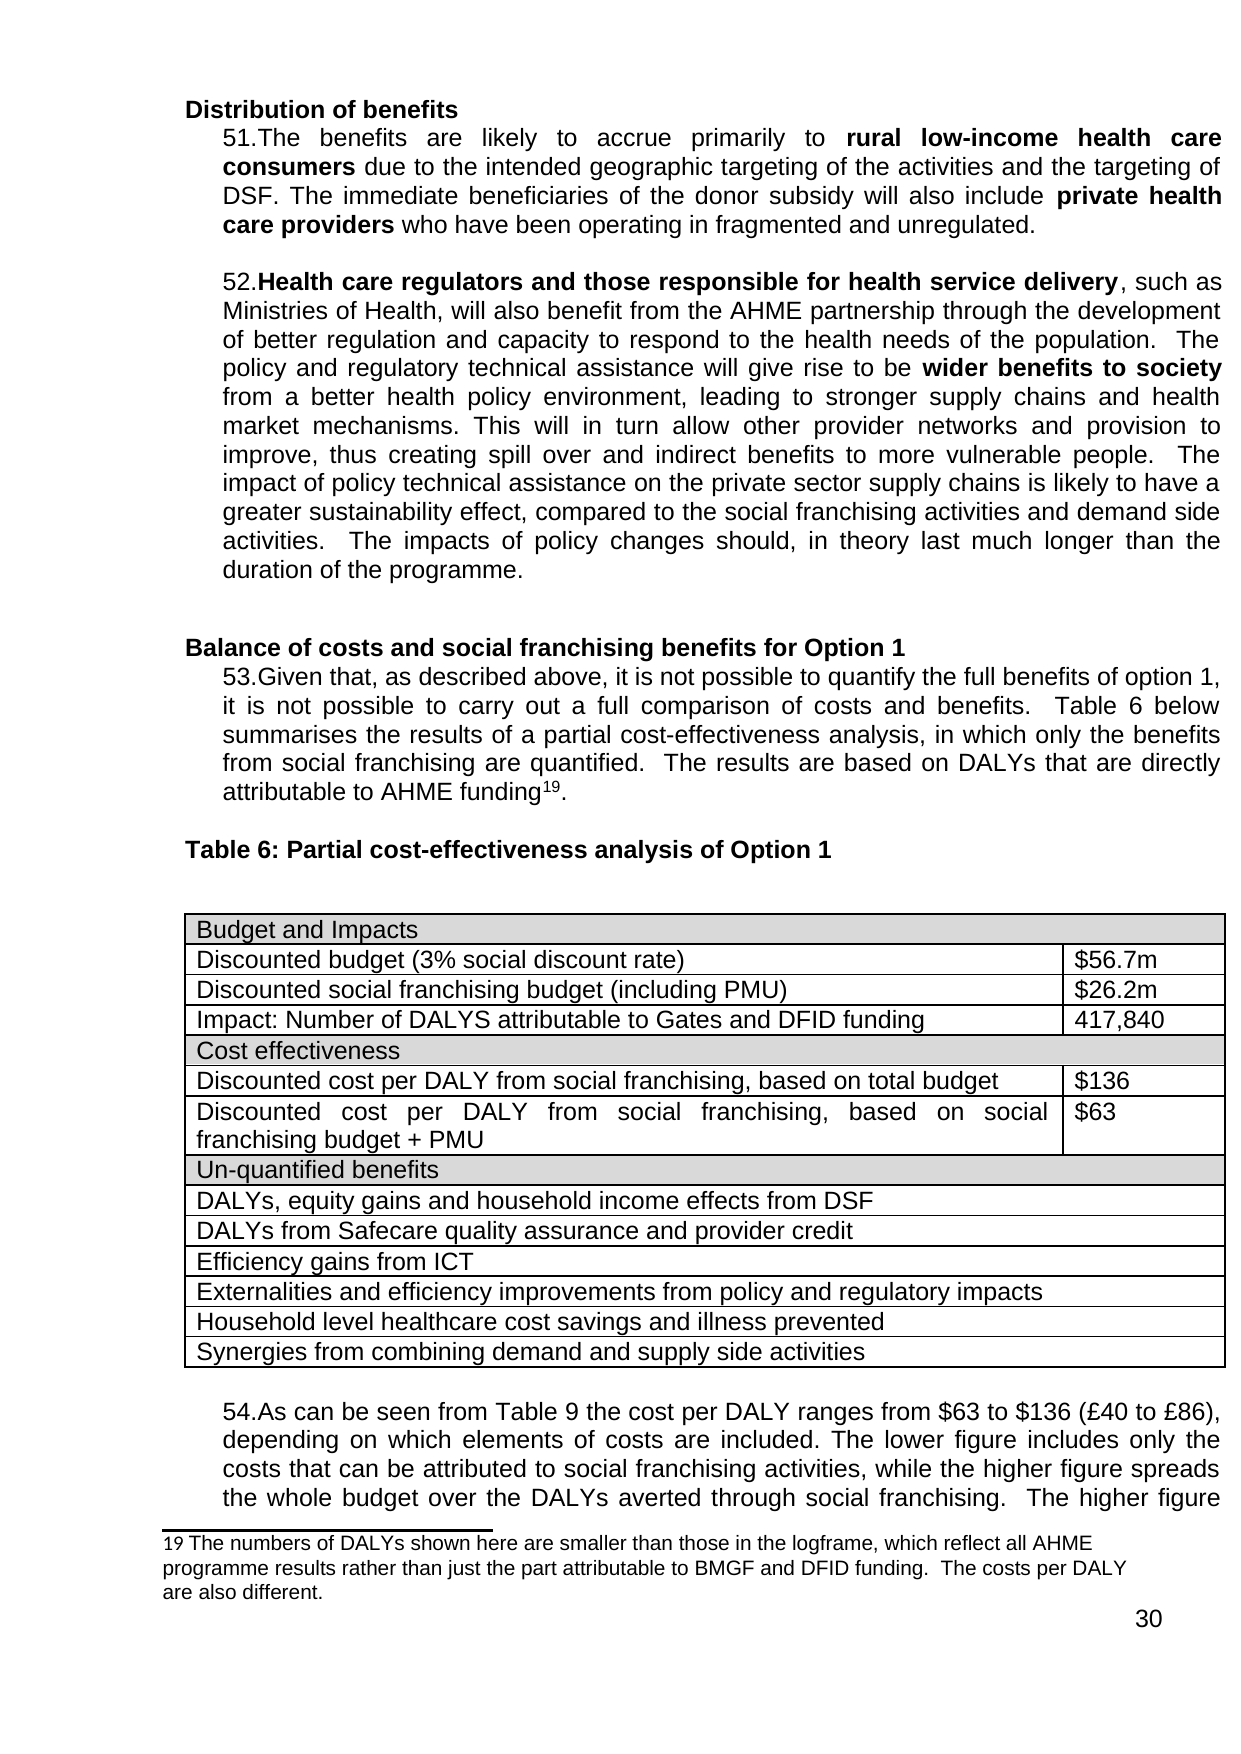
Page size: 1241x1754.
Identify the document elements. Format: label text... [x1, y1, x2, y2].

table_cell Impact: Number of DALYS attributable to Gates and DFID funding [186, 1006, 1062, 1034]
table_cell Household level healthcare cost savings and illness prevented [186, 1307, 1224, 1336]
table_cell Synergies from combining demand and supply side activities [186, 1337, 1224, 1366]
table_cell DALYs from Safecare quality assurance and provider credit [186, 1216, 1224, 1245]
table_cell Efficiency gains from ICT [186, 1247, 1224, 1275]
table_cell Discounted cost per DALY from social franchising, based on social franchising budget + PMU [186, 1097, 1062, 1154]
table_cell 417,840 [1064, 1006, 1224, 1034]
table_cell $136 [1064, 1066, 1224, 1095]
table_cell Un-quantified benefits [186, 1156, 1224, 1184]
table_cell Externalities and efficiency improvements from policy and regulatory impacts [186, 1277, 1224, 1306]
table_cell Discounted budget (3% social discount rate) [186, 945, 1062, 974]
table_cell The additional DALYs averted as a result of the additional donor investment will be lower than those shown here. Since the donor contribution will account on average for 34% of the total service costs of social franchising, 34% of the total expected DALYs averted are attributed to this funding. Of these, only 80% are taken to be due to new and additional users and so included as additional benefits. But to take account of the fact that existing service users can also be expected to benefit from the improved quality of service provision, an increase of 30% in their DALYs is included. It has not been possible to quantify the benefits of the other elements of the programme. The following benefits are expected to be produced but are not included in the model, meaning that the DALYs for option 1 (and in some cases also for options 2 and 3) are underestimated: Impacts of demand side financing Impacts of the Safecare quality assurance scheme and provider credit on the additional DALYs generated Direct and indirect benefits of the policy and regulatory work. Synergies associated with combining demand and supply side activities Potential replication and leverage benefits within other countries and the global health community; Healthcare cost savings accruing to households, donors and public sector; Household income effects from demand side financing – investment gains and knock on effects resulting from demand side vouchers and subsidies. In the case of demand side financing, it is not possible to quantify the benefits because it is not yet clear which mechanism or combination of mechanisms will be funded in each country. However, the types of benefits that DSF might be expected to generate include: Reduction in impoverishment due to catastrophic expenditure by the poor on healthcare; Increased uptake of services by poor people; Increased ability of patients to hold providers to account; Increased ability of patients to choose, thus driving competition and its benefits; and consequently Improved health outcomes for the poor. In the case of the other supply-side interventions, there is not yet enough empirical evidence on which to base estimates of the size of the benefits (see evidence section above). The evaluation of this programme will contribute to increasing the evidence base for future investment decisions. Distribution of benefits The benefits are likely to accrue primarily to rural low-income health care consumers due to the intended geographic targeting of the activities and the targeting of DSF. The immediate beneficiaries of the donor subsidy will also include private health care providers who have been operating in fragmented and unregulated. Health care regulators and those responsible for health service delivery, such as Ministries of Health, will also benefit from the AHME partnership through the development of better regulation and capacity to respond to the health needs of the population. The policy and regulatory technical assistance will give rise to be wider benefits to society from a better health policy environment, leading to stronger supply chains and health market mechanisms. This will in turn allow other provider networks and provision to improve, thus creating spill over and indirect benefits to more vulnerable people. The impact of policy technical assistance on the private sector supply chains is likely to have a greater sustainability effect, compared to the social franchising activities and demand side activities. The impacts of policy changes should, in theory last much longer than the duration of the programme. Balance of costs and social franchising benefits for Option 1 Given that, as described above, it is not possible to quantify the full benefits of option 1, it is not possible to carry out a full comparison of costs and benefits. Table 6 below summarises the results of a partial cost-effectiveness analysis, in which only the benefits from social franchising are quantified. The results are based on DALYs that are directly attributable to AHME funding. Table 6: Partial cost-effectiveness analysis of Option 1 As can be seen from Table 9 the cost per DALY ranges from $63 to $136 (£40 to £86), depending on which elements of costs are included. The lower figure includes only the costs that can be attributed to social franchising activities, while the higher figure spreads the whole budget over the DALYs averted through social franchising. The higher figure can be seen as corresponding to a worst- case scenario in which demand side financing, ICT, Policy and regulation and quality assurance and credit access have zero benefits. To benchmark these figures, the WHO guidance indicates that interventions are highly cost effective if a DALY can be averted for less than the GNI per capita (Atlas method) of the country in question. The lowest GNI per capita figure for the three countries is $790 (Kenya). Thus by this standard Option 1 is deemed a highly cost effective way of reducing morbidity and mortality (and would remain so even if the DALY estimates, which are based on assumptions about the growth of services delivery, turned out to be over-optimistic). These overall cost per DALY figures mask considerable variation by country. PSI estimates suggest that the cost per DALY based on social franchising and PMU costs is highest in Ghana ($97), followed by Nigeria ($89) and Kenya ($21). For the most part, cost per DALY in a given country is influenced by 4 factors: the cost of doing business in country, the existing size of the franchise, the existing scope of services offered through the franchise, and the disease burden in country. The cost per DALY in Ghana is heavily influenced by the cost of doing business in Ghana, the relatively small size of the franchise (only 90 providers currently), and the limited existing scope of services included in franchise. Due to the low prevalence of HIV and TB, BlueStar Ghana will not franchise screening or treatment for these services, which boost DALY estimates in Nigeria and Kenya. The cost per DALY in Nigeria is influenced by MSI’s franchise, which is new and will be rural and so will not produce the same volume of DALYs as SFH’s franchise in the first few years. The cost per DALY in Kenya is the lowest as the MSI and PSI franchises are well established and well funded. To add the services under AHME will be slightly more cost effective. Franchisors expect that the cost per DALY decreases with the increased size and scope of the franchise. This reflects the increased efficiencies of the franchises to produce DALY. Nigeria projects a 300% decrease over the 5 years. Kenya projects a 200% decrease in cost per CYP, while Ghana projects a 78% decrease. Option 2 The difference between Option 1 and Option 2 is that under Option 2 the whole budget of $60m is invested in supply-side interventions. The costs of the management unit remain the same, but for the purposes of this appraisal it is assumed that the remaining costs are spread across supply-side activities in the same proportions as under Option 1. Table 7: Costs of Option 2 (Supply side activities) Option 2 still has benefits that cannot be quantified before the programme is implemented, but given that a larger proportion of the budget is allocated to social franchising, the unquantified benefits account for a smaller proportion of the total under option 2. The estimates presented here assume that increasing the availability of franchised services in rural areas proportionately increases the DALYs gained through those services; this may be an over-estimate if people living in those areas are unable to access the services due to financial or other constraints. Table 8: Partial cost-effectiveness analysis of Option 2 In this case the cost per DALY ranges from $60 to $93 (£38 to £59), depending on which elements of costs are included. The lower figure (based on the social franchising budget + PMU costs) is of course very similar to that for option 1, since both options only quantify social franchising benefits. The figure based on the whole budget ($93 per DALY) is lower for option 2 than for option 1. The difference masks the unquantified benefits resulting from the 30% of budget in option 1 that is allocated to DSF. It also masks any equity benefits resulting from the DSF activities in option 1 and assumes that availability translates into accessibility as noted above. DFID’s objective is to increase the use of good quality essential health services by poor people, but not all of the additional DALYs from SF will go to the poor. The objective of including the DSF component in option 1 is to make good quality services more affordable for poor people and so to increase the proportion of the total additional DALYs averted that benefit the poor. Option 2 would avert additional DALYs by investing more of the budget in SF, but it is expected that fewer of them would benefit poor people. Since DFID (at least implicitly) values DALYs averted for poor people more highly than those averted for richer people, it is possible that option 1 could generate greater benefits than option 2, even if the total number of DALYs averted were smaller. Option 3: the counterfactual This option refers to the baseline situation where DFID makes no additional investment. The Gates Foundation has indicated that they would go ahead with funding 50% of the AHME partnership ($30m) in the absence of DFID funding. They would not, however, fund the accreditation and access to credit activities. Thus the $30m is assumed to be spread pro rata on the other activities. The profile and distribution of benefits would be slightly different, as it is unclear whether all the benefits would be spread across the three countries in the same way. For ease of analysis it is assumed they are. The quantified benefits would be slightly less than 50% of Option 1 because the fixed cost of the PMU would be spread across less outputs, thus scale effects would not be realised. Table 9: Costs of Option 3: Counterfactual As the PMU costs are fixed costs, they now account for twice as large a proportion of the total budget compared to options 1 and 2. These fixed costs are spread across fewer units of output, raising the cost per DALY. Table 10: Partial cost-effectiveness analysis of option 3 Table 11 compares all the VFM metrics for all the options. It is not a straightforward comparison, because several elements of the intervention combinations give rise to unquantifiable benefits, and their magnitudes vary with the options. Table 11: VFM comparison of options d. What measures can be used to assess Value for Money for the intervention? Impact level VfM indicators To measure value for money, AHME will measure: Incremental Cost per DALY (additional DALYs gained per pound of DFID money invested) Incremental Societal Cost per DALY (system costs and out of pocket expenditure for patients); Maternal deaths averted; and Deaths in children under the age of 5 averted. AHME will track the distribution of beneficiaries in terms of age, gender and income quintile, which will contribute to an assessment of equity gains, a good measure of VFM at the outcome level. The planned evaluation will isolate the impacts of the different activities (social franchising, accreditation, credit and DSF) on DALY generation, including costs per DALY. VfM at the outcome level To measure value for money, AHME will again measure improved equity in terms of those accessing the healthcare provided. Measures will include the percentage of clients using health services in the bottom two income quintiles. Outcome indicators will be taken from the DFID results frameworks for reproductive health and malaria and include, but not be limited to: Numbers of women using modern methods of family planning calculated from Contraceptive Prevalence Rate (CPR) Number of unintended pregnancies prevented modelled from couple years of protection (CYP) of family planning Percentage of women receiving at least 4 antenatal care contacts during pregnancy % of women who received at least two doses of IPTp during ANC visits during their last pregnancy Percentage of infants exclusively breastfed for up to 6 months % children under 5 years who received appropriate antimalarial treatment (including ACTs) within 24 hours of onset of fever in the last two weeks VFM at the output level - increased scale and scope of private provider networks and demand side financing in the 3 countries. Value for money at this level will depend upon minimisation of input costs, including in relations to costs incurred by other projects undertaking similar interventions in the 3 countries or other developing countries. This will be monitored by AHME partners on an ongoing basis, and investigated during the independent evaluation. Secondly, cost ratios, in particularly administration-to-programme cost ratios, will be kept at reasonable levels and monitored. The balance of programme spending on administrative functions compared with ‘client’ focused activities will be kept under scrutiny for the whole programme as well as for discrete packages of activities. Overhead costs will be minimised and, where possible, semi-fixed costs (such as accommodation costs) will be subject to regular challenge and review. [174, 74, 1236, 1511]
table_cell Discounted social franchising budget (including PMU) [186, 975, 1062, 1004]
table_cell $63 [1064, 1097, 1224, 1154]
table_header Budget and Impacts [186, 915, 1224, 943]
table_cell $26.2m [1064, 975, 1224, 1004]
table_cell Discounted cost per DALY from social franchising, based on total budget [186, 1066, 1062, 1095]
table_cell Cost effectiveness [186, 1036, 1224, 1064]
table_cell $56.7m [1064, 945, 1224, 974]
table_cell DALYs, equity gains and household income effects from DSF [186, 1186, 1224, 1214]
